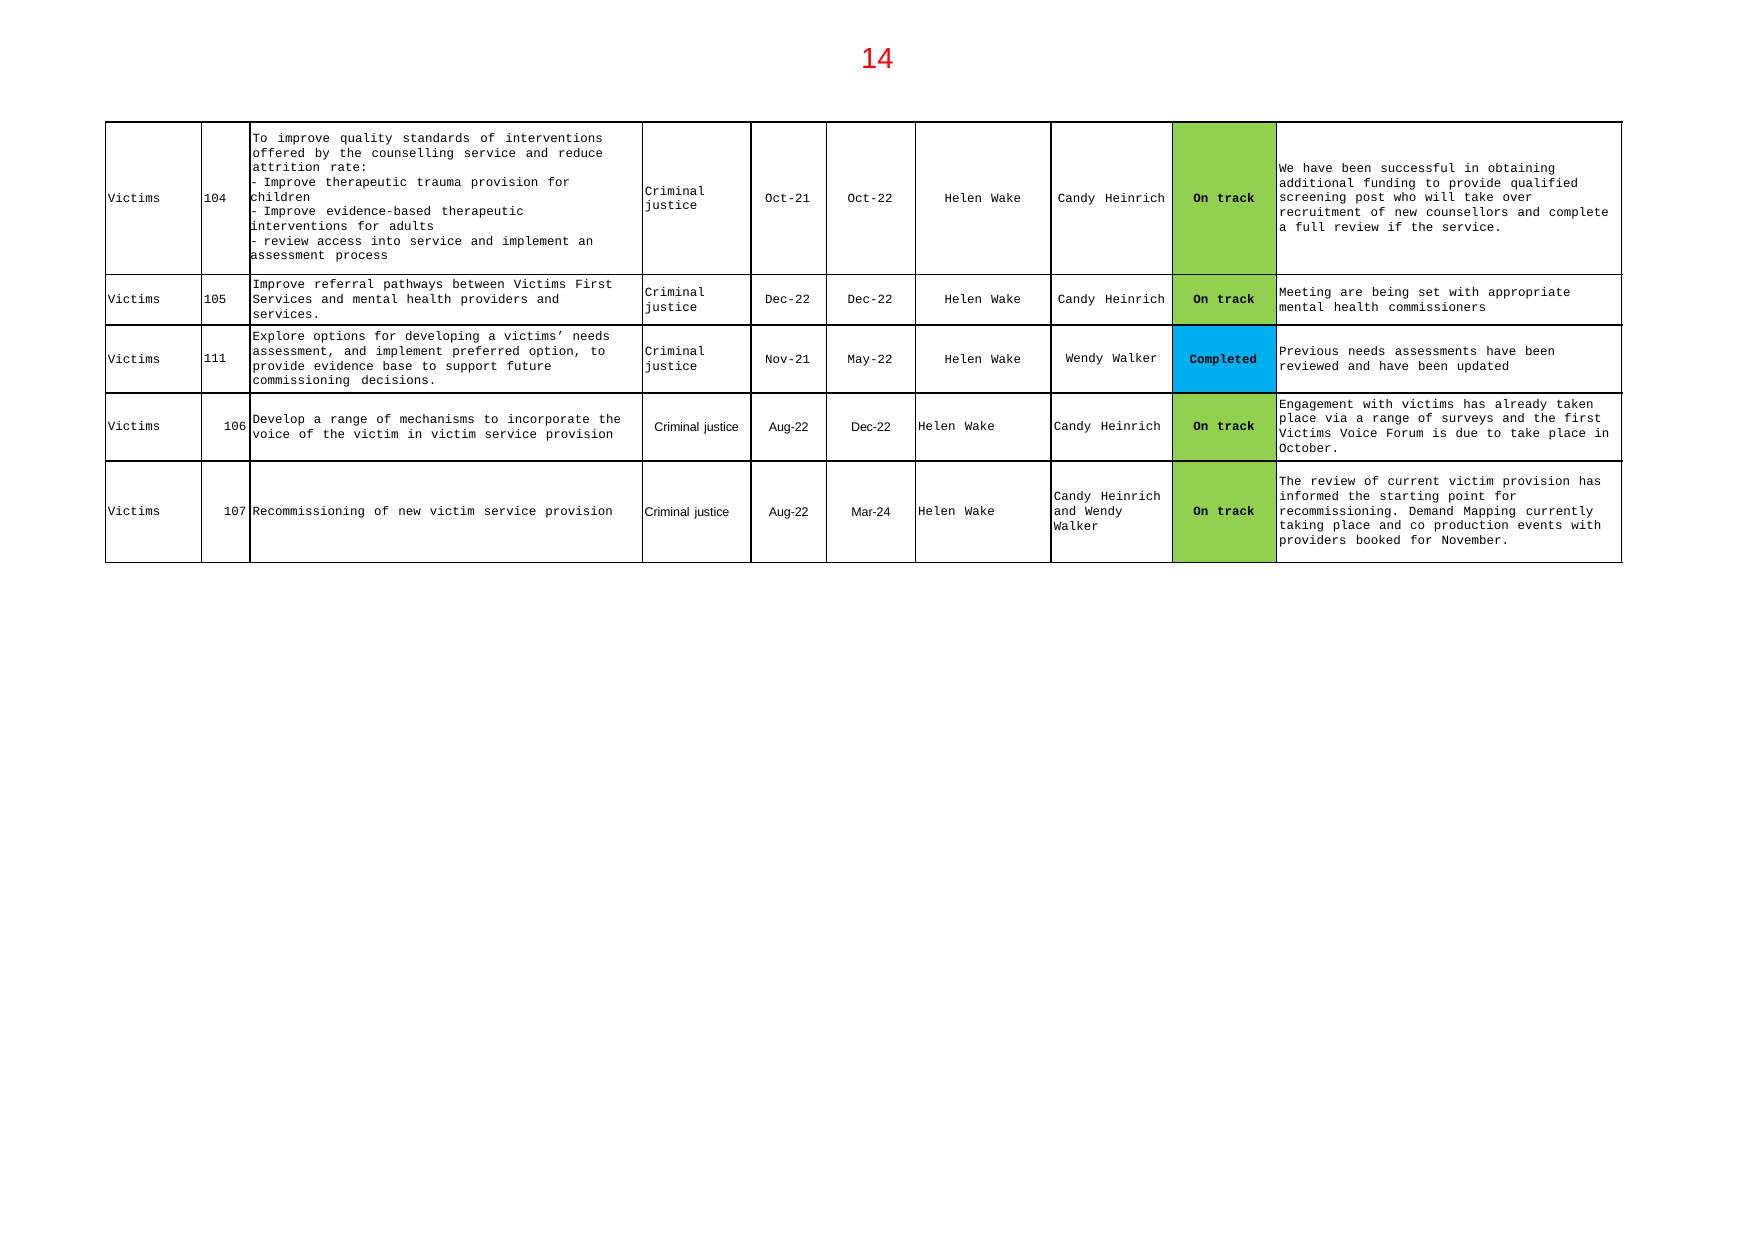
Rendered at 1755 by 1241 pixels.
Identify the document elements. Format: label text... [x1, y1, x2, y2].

table_cell Develop a range of mechanisms to incorporate the voice of the victim in victim service provision [251, 394, 642, 460]
table_cell 106 [202, 394, 249, 460]
table_cell Completed [1173, 326, 1276, 392]
table_cell Engagement with victims has already taken place via a range of surveys and the first Victims Voice Forum is due to take place in October. [1277, 394, 1621, 460]
table_cell Victims [106, 394, 201, 460]
table_cell Recommissioning of new victim service provision [251, 462, 642, 562]
table_header We have been successful in obtaining additional funding to provide qualified screening post who will take over recruitment of new counsellors and complete a full review if the service. [1277, 123, 1621, 274]
table_cell Improve referral pathways between Victims First Services and mental health providers and services. [251, 275, 642, 324]
table_header Oct-22 [827, 123, 915, 274]
table_cell On track [1173, 462, 1276, 562]
table_cell Meeting are being set with appropriate mental health commissioners [1277, 275, 1621, 324]
table_cell Mar-24 [827, 462, 915, 562]
table_cell Candy Heinrich [1052, 275, 1172, 324]
table_header Oct-21 [752, 123, 826, 274]
table_header Criminal justice [643, 123, 750, 274]
table_cell Helen Wake [916, 326, 1050, 392]
table_header 104 [202, 123, 249, 274]
table_cell Criminal justice [643, 275, 750, 324]
table_cell 111 [202, 326, 249, 392]
table_header Candy Heinrich [1052, 123, 1172, 274]
table_header On track [1173, 123, 1276, 274]
table_cell Dec-22 [827, 394, 915, 460]
table_cell Candy Heinrich and Wendy Walker [1052, 462, 1172, 562]
table_cell Criminal justice [643, 394, 750, 460]
table_cell Victims [106, 275, 201, 324]
table_cell Victims [106, 326, 201, 392]
table_cell 107 [202, 462, 249, 562]
table_cell Dec-22 [752, 275, 826, 324]
table_cell Helen Wake [916, 275, 1050, 324]
table_cell Criminal justice [643, 462, 750, 562]
table_cell Dec-22 [827, 275, 915, 324]
table_header Victims [106, 123, 201, 274]
table_header Helen Wake [916, 123, 1050, 274]
table_cell Helen Wake [916, 462, 1050, 562]
table_header To improve quality standards of interventions offered by the counselling service and reduce attrition rate: Improve therapeutic trauma provision for children Improve evidence-based therapeutic interventions for adults review access into service and implement an assessment process [251, 123, 642, 274]
table_cell May-22 [827, 326, 915, 392]
table_cell Nov-21 [752, 326, 826, 392]
table_cell 105 [202, 275, 249, 324]
table_cell Candy Heinrich [1052, 394, 1172, 460]
table_cell On track [1173, 275, 1276, 324]
table_cell Victims [106, 462, 201, 562]
table_cell Wendy Walker [1052, 326, 1172, 392]
table_cell Helen Wake [916, 394, 1050, 460]
table_cell Previous needs assessments have been reviewed and have been updated [1277, 326, 1621, 392]
table_cell Aug-22 [752, 462, 826, 562]
table_cell Aug-22 [752, 394, 826, 460]
table_cell On track [1173, 394, 1276, 460]
table_cell Explore options for developing a victims’ needs assessment, and implement preferred option, to provide evidence base to support future commissioning decisions. [251, 326, 642, 392]
table_cell The review of current victim provision has informed the starting point for recommissioning. Demand Mapping currently taking place and co production events with providers booked for November. [1277, 462, 1621, 562]
table_cell Criminal justice [643, 326, 750, 392]
